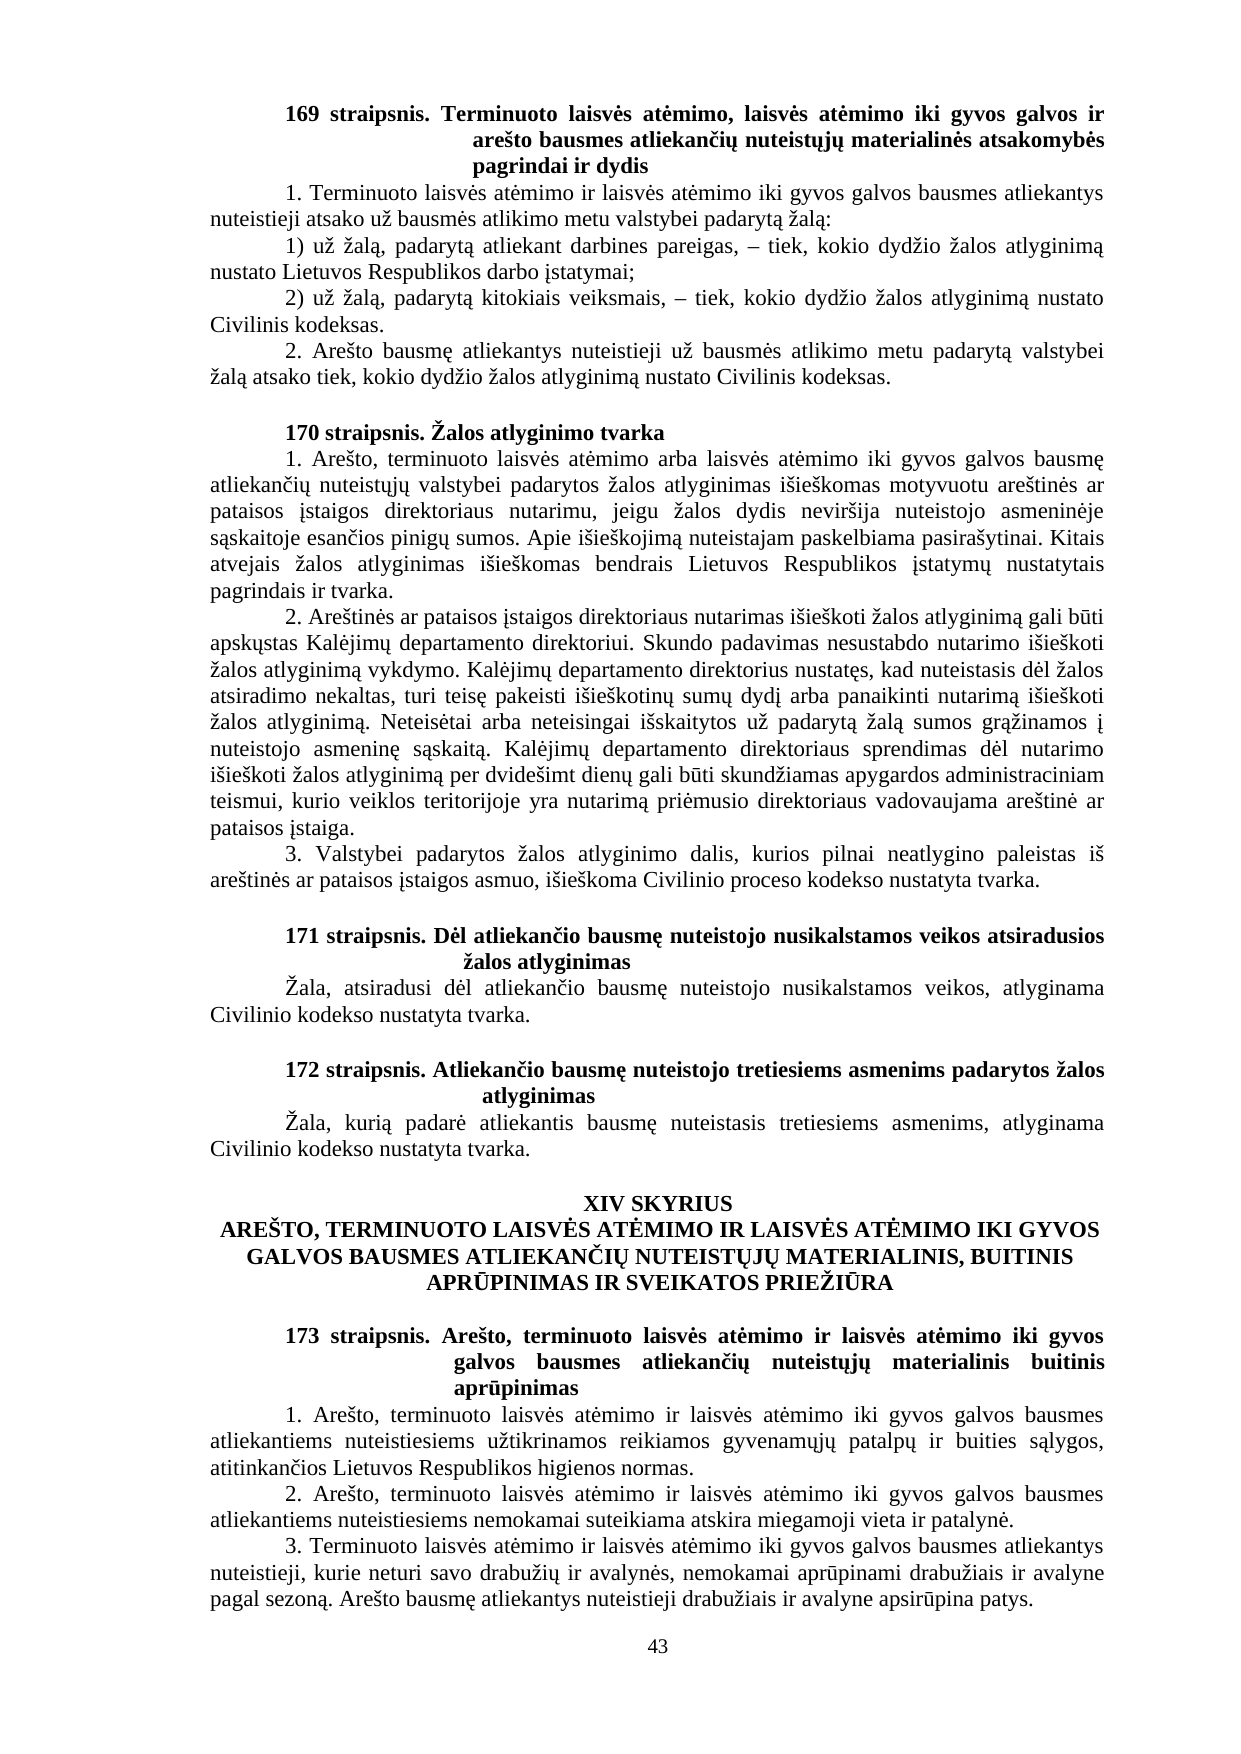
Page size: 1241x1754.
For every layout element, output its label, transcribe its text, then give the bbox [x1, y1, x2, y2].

text 2. Areštinės ar pataisos įstaigos direktoriaus nutarimas išieškoti žalos atlyginimą gali būti apskųstas Kalėjimų departamento direktoriui. Skundo padavimas nesustabdo nutarimo išieškoti žalos atlyginimą vykdymo. Kalėjimų departamento direktorius nustatęs, kad nuteistasis dėl žalos atsiradimo nekaltas, turi teisę pakeisti išieškotinų sumų dydį arba panaikinti nutarimą išieškoti žalos atlyginimą. Neteisėtai arba neteisingai išskaitytos už padarytą žalą sumos grąžinamos į nuteistojo asmeninę sąskaitą. Kalėjimų departamento direktoriaus sprendimas dėl nutarimo išieškoti žalos atlyginimą per dvidešimt dienų gali būti skundžiamas apygardos administraciniam teismui, kurio veiklos teritorijoje yra nutarimą priėmusio direktoriaus vadovaujama areštinė ar pataisos įstaiga. [210, 603, 1106, 840]
text 3. Valstybei padarytos žalos atlyginimo dalis, kurios pilnai neatlygino paleistas iš areštinės ar pataisos įstaigos asmuo, išieškoma Civilinio proceso kodekso nustatyta tvarka. [210, 840, 1106, 893]
text 1. Arešto, terminuoto laisvės atėmimo arba laisvės atėmimo iki gyvos galvos bausmę atliekančių nuteistųjų valstybei padarytos žalos atlyginimas išieškomas motyvuotu areštinės ar pataisos įstaigos direktoriaus nutarimu, jeigu žalos dydis neviršija nuteistojo asmeninėje sąskaitoje esančios pinigų sumos. Apie išieškojimą nuteistajam paskelbiama pasirašytinai. Kitais atvejais žalos atlyginimas išieškomas bendrais Lietuvos Respublikos įstatymų nustatytais pagrindais ir tvarka. [210, 445, 1106, 603]
text 1) už žalą, padarytą atliekant darbines pareigas, – tiek, kokio dydžio žalos atlyginimą nustato Lietuvos Respublikos darbo įstatymai; [210, 232, 1106, 284]
text 170 straipsnis. Žalos atlyginimo tvarka [210, 418, 1106, 445]
text 169 straipsnis. Terminuoto laisvės atėmimo, laisvės atėmimo iki gyvos galvos ir arešto bausmes atliekančių nuteistųjų materialinės atsakomybės pagrindai ir dydis [285, 100, 1106, 179]
text 3. Terminuoto laisvės atėmimo ir laisvės atėmimo iki gyvos galvos bausmes atliekantys nuteistieji, kurie neturi savo drabužių ir avalynės, nemokamai aprūpinami drabužiais ir avalyne pagal sezoną. Arešto bausmę atliekantys nuteistieji drabužiais ir avalyne apsirūpina patys. [210, 1533, 1106, 1612]
text 2) už žalą, padarytą kitokiais veiksmais, – tiek, kokio dydžio žalos atlyginimą nustato Civilinis kodeksas. [210, 284, 1106, 337]
text 172 straipsnis. Atliekančio bausmę nuteistojo tretiesiems asmenims padarytos žalos atlyginimas [285, 1056, 1106, 1108]
text 1. Arešto, terminuoto laisvės atėmimo ir laisvės atėmimo iki gyvos galvos bausmes atliekantiems nuteistiesiems užtikrinamos reikiamos gyvenamųjų patalpų ir buities sąlygos, atitinkančios Lietuvos Respublikos higienos normas. [210, 1401, 1106, 1480]
text Žala, kurią padarė atliekantis bausmę nuteistasis tretiesiems asmenims, atlyginama Civilinio kodekso nustatyta tvarka. [210, 1108, 1106, 1161]
text 2. Arešto, terminuoto laisvės atėmimo ir laisvės atėmimo iki gyvos galvos bausmes atliekantiems nuteistiesiems nemokamai suteikiama atskira miegamoji vieta ir patalynė. [210, 1480, 1106, 1533]
text 2. Arešto bausmę atliekantys nuteistieji už bausmės atlikimo metu padarytą valstybei žalą atsako tiek, kokio dydžio žalos atlyginimą nustato Civilinis kodeksas. [210, 337, 1106, 390]
text 171 straipsnis. Dėl atliekančio bausmę nuteistojo nusikalstamos veikos atsiradusios žalos atlyginimas [285, 922, 1106, 974]
text arešto, TERMINUOTO laisvės atėmimo IR LAISVĖS ATĖMIMO iki gyvos galvos bauSmES ATLIEKANČIŲ NUTEISTŲJŲ materialinis, buitinis aprūpinimas ir sveIkatos priežiūra [210, 1216, 1110, 1295]
text 1. Terminuoto laisvės atėmimo ir laisvės atėmimo iki gyvos galvos bausmes atliekantys nuteistieji atsako už bausmės atlikimo metu valstybei padarytą žalą: [210, 179, 1106, 232]
text Žala, atsiradusi dėl atliekančio bausmę nuteistojo nusikalstamos veikos, atlyginama Civilinio kodekso nustatyta tvarka. [210, 974, 1106, 1027]
subtitle XIV skyrius [210, 1190, 1106, 1216]
text 173 straipsnis. Arešto, terminuoto laisvės atėmimo ir laisvės atėmimo iki gyvos galvos bausmes atliekančių nuteistųjų materialinis buitinis aprūpinimas [285, 1322, 1106, 1401]
